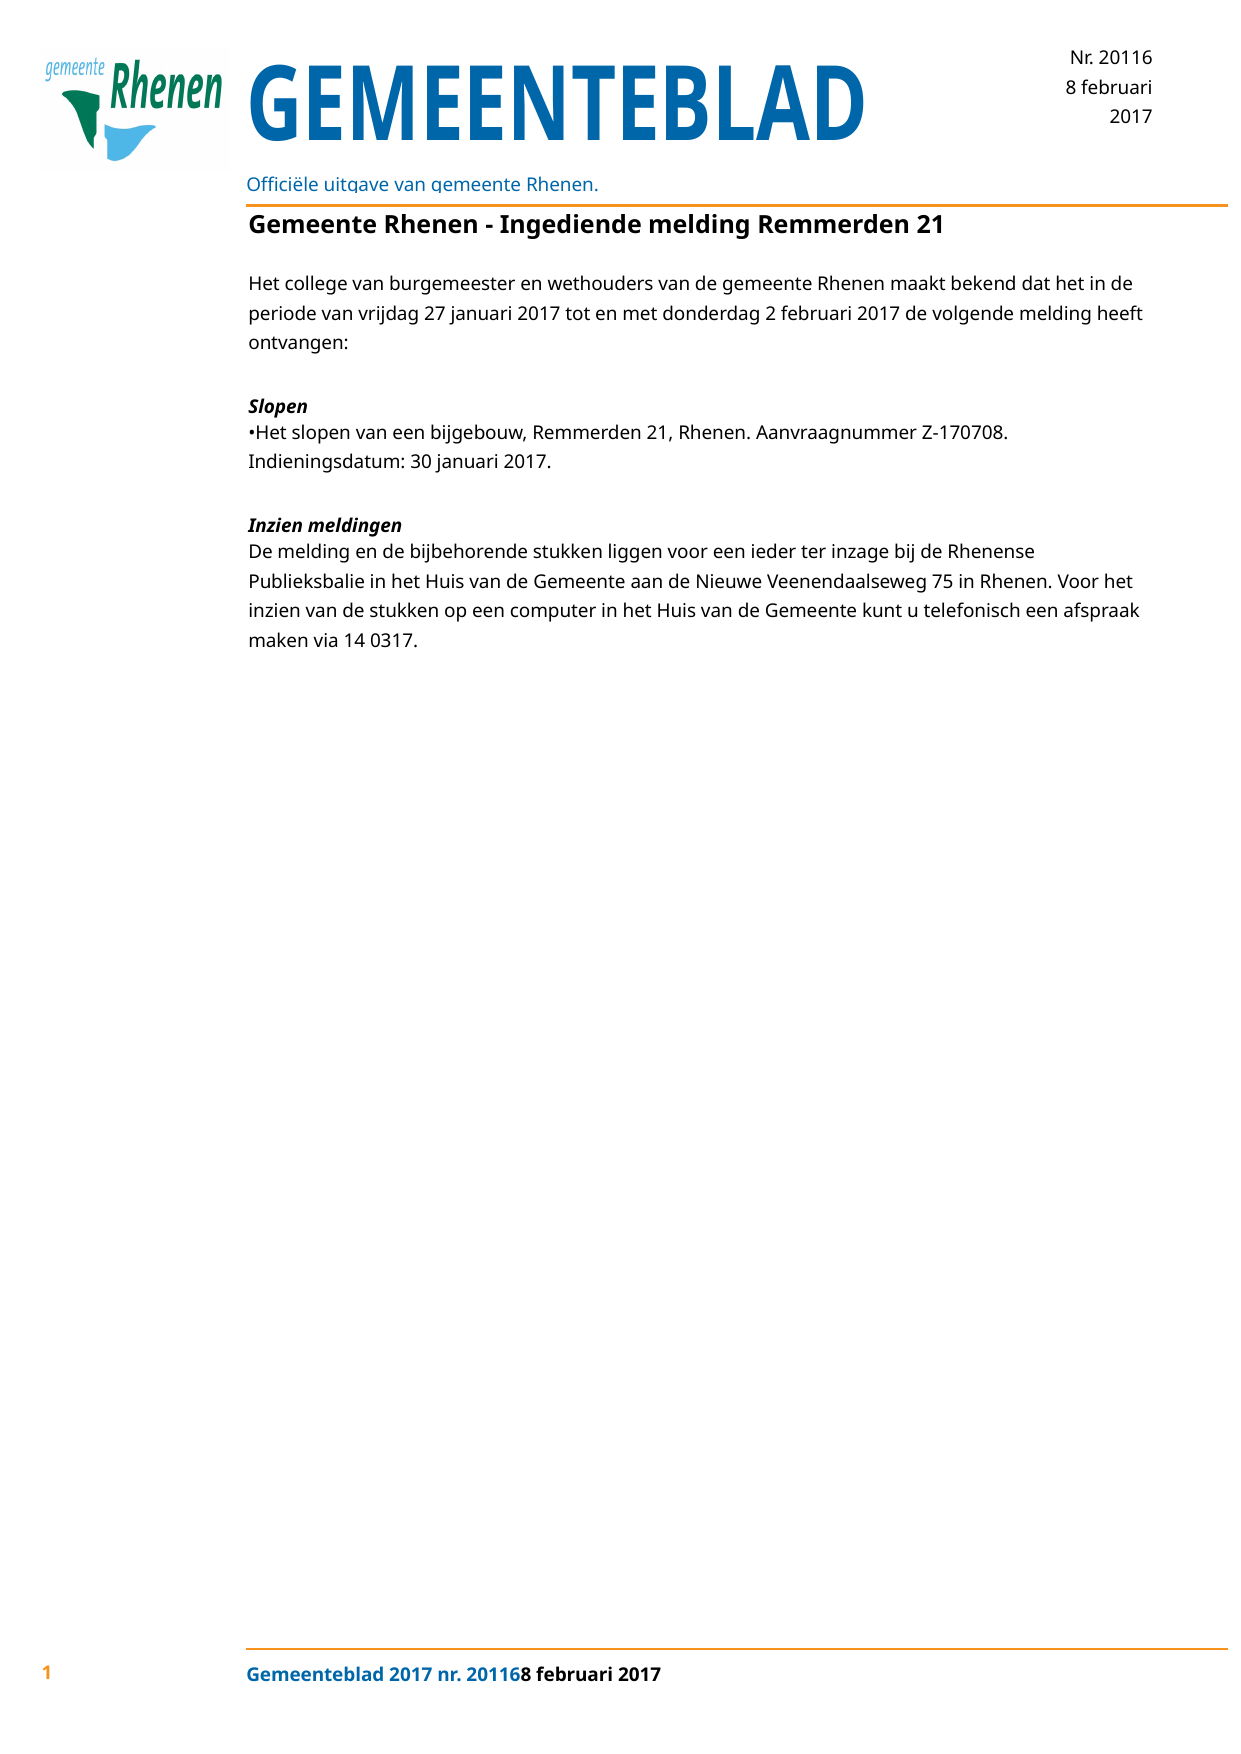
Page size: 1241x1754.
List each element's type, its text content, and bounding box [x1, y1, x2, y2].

text •Het slopen van een bijgebouw, Remmerden 21, Rhenen. Aanvraagnummer Z-170708. Indieningsdatum: 30 januari 2017. [248, 419, 1152, 474]
text Gemeente Rhenen - Ingediende melding Remmerden 21 [248, 207, 1152, 241]
text Inzien meldingen [248, 513, 1152, 538]
text Slopen [248, 393, 1152, 419]
text De melding en de bijbehorende stukken liggen voor een ieder ter inzage bij de Rhenense Publieksbalie in het Huis van de Gemeente aan de Nieuwe Veenendaalseweg 75 in Rhenen. Voor het inzien van de stukken op een computer in het Huis van de Gemeente kunt u telefonisch een afspraak maken via 14 0317. [248, 538, 1152, 653]
picture [41, 47, 231, 172]
text Het college van burgemeester en wethouders van de gemeente Rhenen maakt bekend dat het in de periode van vrijdag 27 januari 2017 tot en met donderdag 2 februari 2017 de volgende melding heeft ontvangen: [248, 270, 1152, 355]
